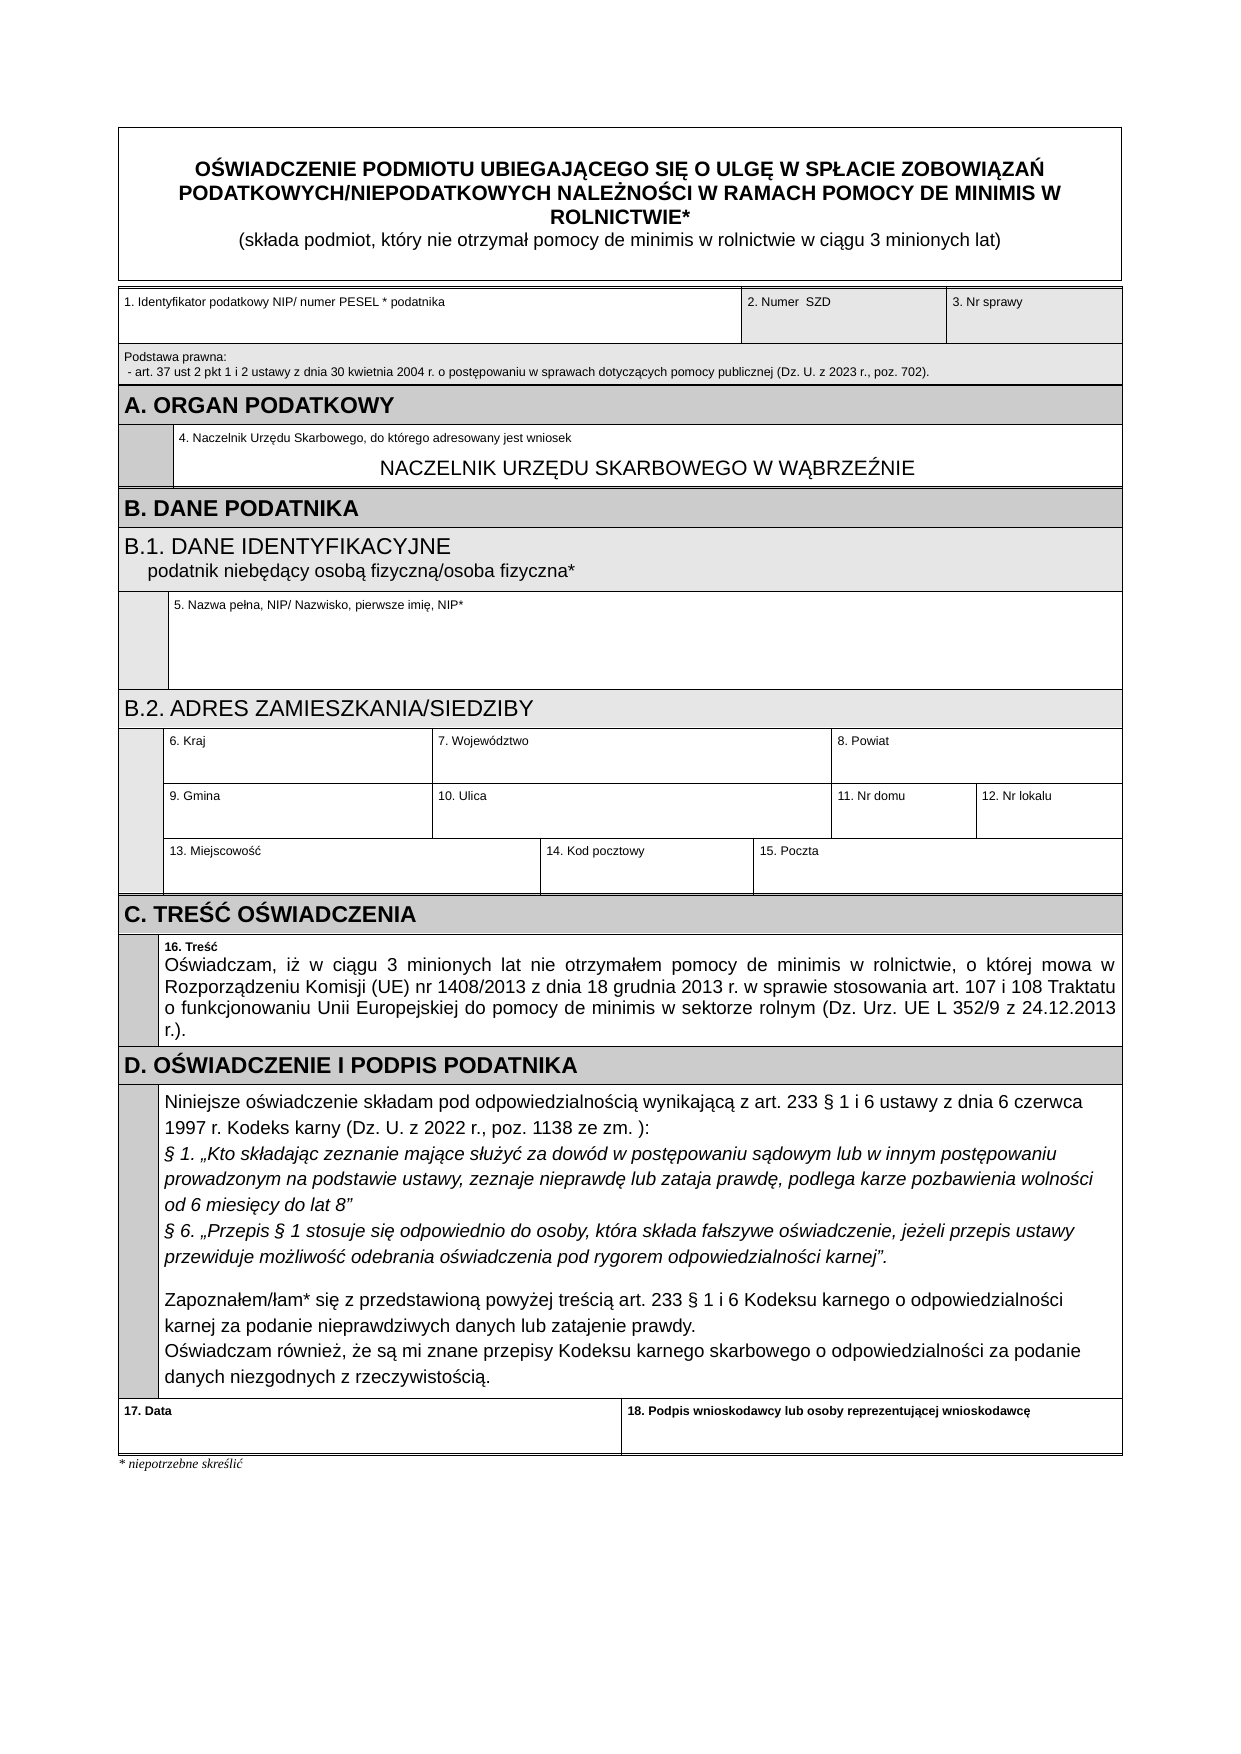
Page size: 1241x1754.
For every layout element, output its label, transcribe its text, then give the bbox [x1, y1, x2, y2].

table_cell 8. Powiat [832, 729, 1122, 782]
table_cell 11. Nr domu [832, 784, 976, 837]
table_cell 9. Gmina [164, 784, 432, 837]
table_cell A. ORGAN PODATKOWY [119, 386, 1122, 424]
table_header 3. Nr sprawy [947, 289, 1122, 343]
table_cell 16. Treść Oświadczam, iż w ciągu 3 minionych lat nie otrzymałem pomocy de minimis w rolnictwie, o której mowa w Rozporządzeniu Komisji (UE) nr 1408/2013 z dnia 18 grudnia 2013 r. w sprawie stosowania art. 107 i 108 Traktatu o funkcjonowaniu Unii Europejskiej do pomocy de minimis w sektorze rolnym (Dz. Urz. UE L 352/9 z 24.12.2013 r.). [159, 935, 1122, 1046]
table_cell B. DANE PODATNIKA [119, 489, 1122, 527]
table_cell 15. Poczta [754, 839, 1122, 892]
table_header 2. Numer SZD [742, 289, 946, 343]
table_cell Niniejsze oświadczenie składam pod odpowiedzialnością wynikającą z art. 233 § 1 i 6 ustawy z dnia 6 czerwca 1997 r. Kodeks karny (Dz. U. z 2022 r., poz. 1138 ze zm. ): § 1. „Kto składając zeznanie mające służyć za dowód w postępowaniu sądowym lub w innym postępowaniu prowadzonym na podstawie ustawy, zeznaje nieprawdę lub zataja prawdę, podlega karze pozbawienia wolności od 6 miesięcy do lat 8” § 6. „Przepis § 1 stosuje się odpowiednio do osoby, która składa fałszywe oświadczenie, jeżeli przepis ustawy przewiduje możliwość odebrania oświadczenia pod rygorem odpowiedzialności karnej”. Zapoznałem/łam* się z przedstawioną powyżej treścią art. 233 § 1 i 6 Kodeksu karnego o odpowiedzialności karnej za podanie nieprawdziwych danych lub zatajenie prawdy. Oświadczam również, że są mi znane przepisy Kodeksu karnego skarbowego o odpowiedzialności za podanie danych niezgodnych z rzeczywistością. [159, 1085, 1122, 1398]
table_cell 18. Podpis wnioskodawcy lub osoby reprezentującej wnioskodawcę [622, 1399, 1122, 1453]
table_cell [119, 935, 158, 1046]
table_cell B.1. DANE IDENTYFIKACYJNE podatnik niebędący osobą fizyczną/osoba fizyczna* [119, 528, 1122, 591]
table_cell D. OŚWIADCZENIE I PODPIS PODATNIKA [119, 1047, 1122, 1084]
table_cell 5. Nazwa pełna, NIP/ Nazwisko, pierwsze imię, NIP* [169, 592, 1122, 689]
table_header OŚWIADCZENIE PODMIOTU UBIEGAJĄCEGO SIĘ O ULGĘ W SPŁACIE ZOBOWIĄZAŃ PODATKOWYCH/NIEPODATKOWYCH NALEŻNOŚCI W RAMACH POMOCY DE MINIMIS W ROLNICTWIE* (składa podmiot, który nie otrzymał pomocy de minimis w rolnictwie w ciągu 3 minionych lat) [119, 128, 1121, 280]
table_cell 10. Ulica [433, 784, 831, 837]
table_cell 4. Naczelnik Urzędu Skarbowego, do którego adresowany jest wniosek NACZELNIK URZĘDU SKARBOWEGO W WĄBRZEŹNIE [174, 425, 1122, 486]
table_cell 7. Województwo [433, 729, 831, 782]
table_cell 14. Kod pocztowy [541, 839, 753, 892]
table_cell 12. Nr lokalu [977, 784, 1122, 837]
table_cell C. TREŚĆ OŚWIADCZENIA [119, 896, 1122, 933]
table_cell [119, 592, 168, 689]
table_cell [119, 1085, 158, 1398]
table_cell [119, 425, 173, 486]
text * niepotrzebne skreślić [118, 1456, 1122, 1480]
table_cell 17. Data [119, 1399, 621, 1453]
table_cell B.2. ADRES ZAMIESZKANIA/SIEDZIBY [119, 690, 1122, 727]
table_cell Podstawa prawna: - art. 37 ust 2 pkt 1 i 2 ustawy z dnia 30 kwietnia 2004 r. o postępowaniu w sprawach dotyczących pomocy publicznej (Dz. U. z 2023 r., poz. 702). [119, 344, 1122, 384]
table_header 1. Identyfikator podatkowy NIP/ numer PESEL * podatnika [119, 289, 741, 343]
table_cell 6. Kraj [164, 729, 432, 782]
table_cell [119, 729, 163, 892]
table_cell 13. Miejscowość [164, 839, 540, 892]
